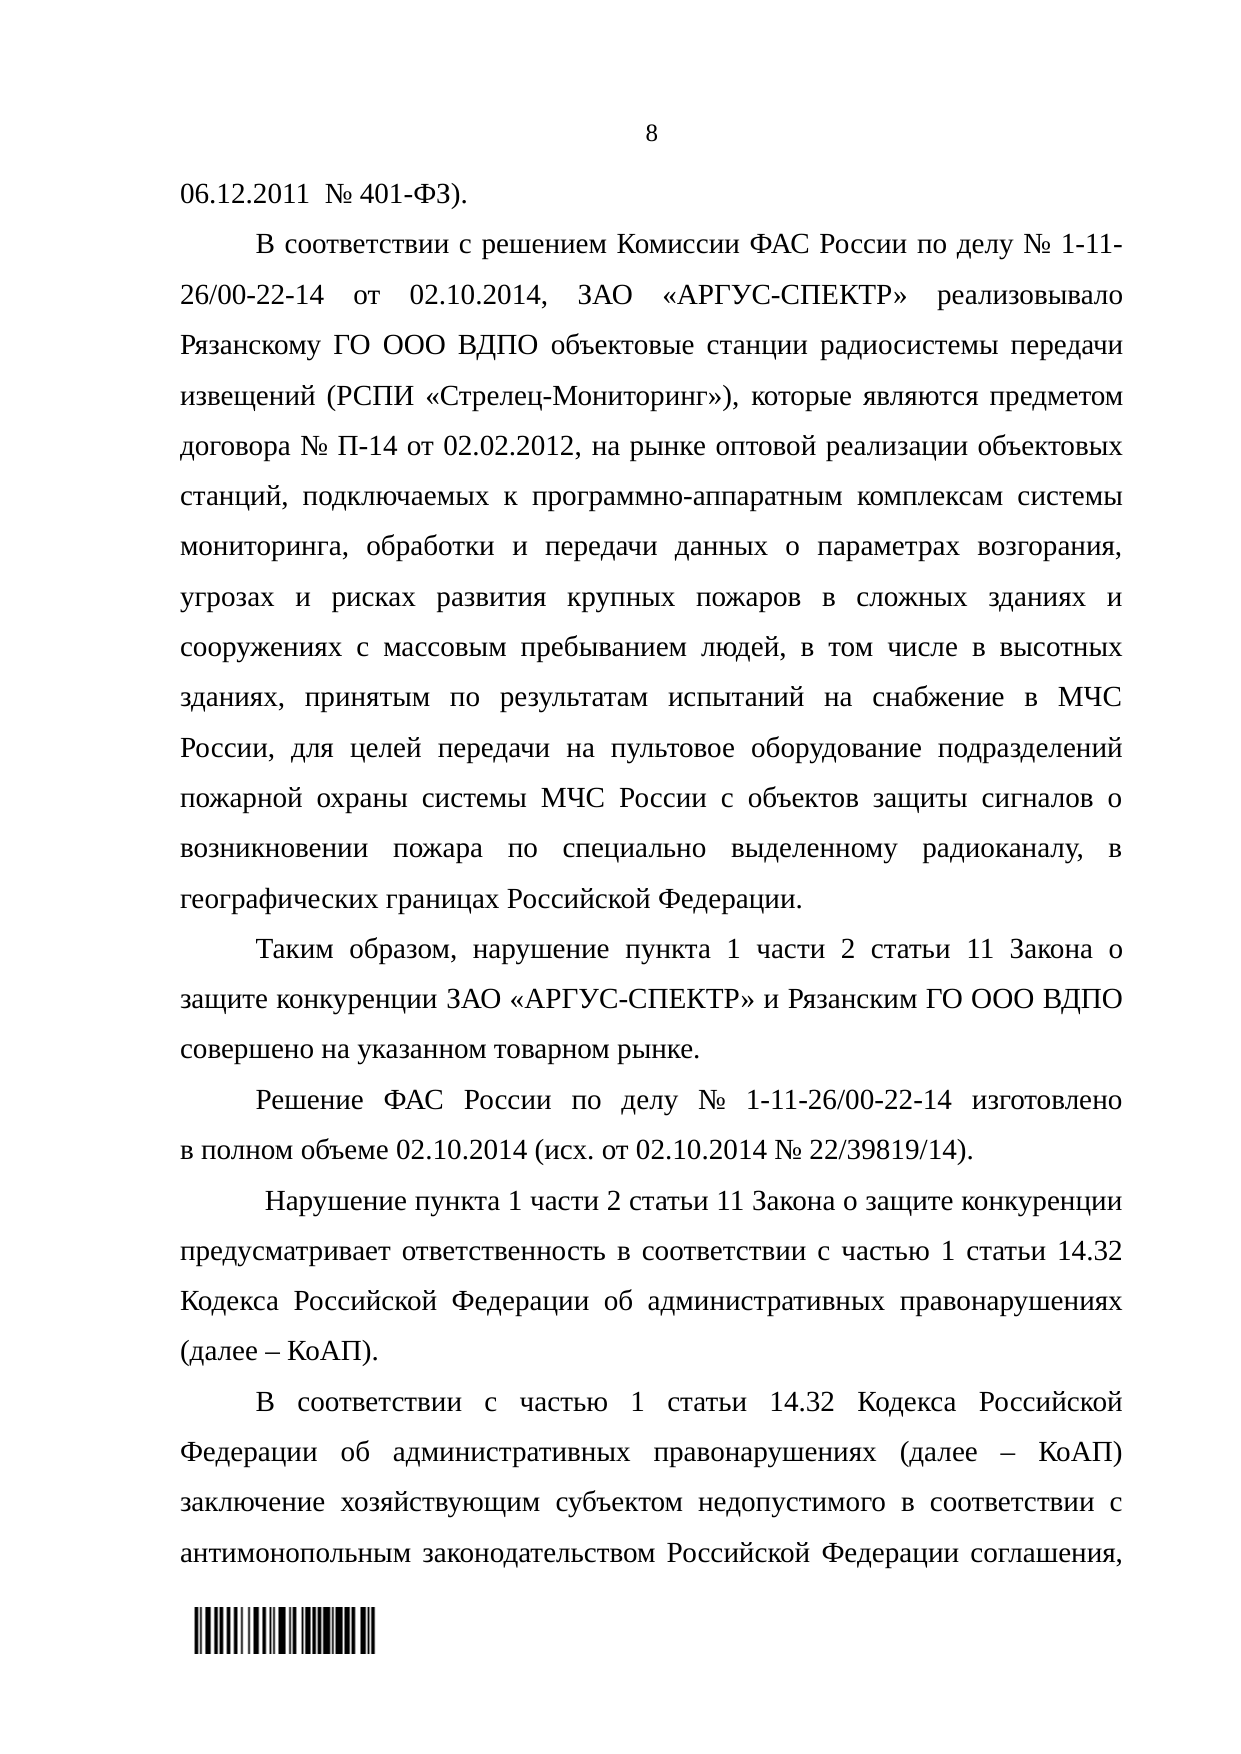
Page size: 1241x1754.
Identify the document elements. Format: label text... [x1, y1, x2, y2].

text Решение ФАС России по делу № 1-11-26/00-22-14 изготовлено в полном объеме 02.10.2014 (исх. от 02.10.2014 № 22/39819/14). [180, 1082, 1123, 1166]
text 06.12.2011 № 401-ФЗ). [180, 176, 1123, 210]
text В соответствии с решением Комиссии ФАС России по делу № 1-11-26/00-22-14 от 02.10.2014, ЗАО «АРГУС-СПЕКТР» реализовывало Рязанскому ГО ООО ВДПО объектовые станции радиосистемы передачи извещений (РСПИ «Стрелец-Мониторинг»), которые являются предметом договора № П-14 от 02.02.2012, на рынке оптовой реализации объектовых станций, подключаемых к программно-аппаратным комплексам системы мониторинга, обработки и передачи данных о параметрах возгорания, угрозах и рисках развития крупных пожаров в сложных зданиях и сооружениях с массовым пребыванием людей, в том числе в высотных зданиях, принятым по результатам испытаний на снабжение в МЧС России, для целей передачи на пультовое оборудование подразделений пожарной охраны системы МЧС России с объектов защиты сигналов о возникновении пожара по специально выделенному радиоканалу, в географических границах Российской Федерации. [180, 227, 1123, 914]
picture [179, 1607, 393, 1654]
text В соответствии с частью 1 статьи 14.32 Кодекса Российской Федерации об административных правонарушениях (далее – КоАП) заключение хозяйствующим субъектом недопустимого в соответствии с антимонопольным законодательством Российской Федерации соглашения, [180, 1384, 1123, 1568]
text Таким образом, нарушение пункта 1 части 2 статьи 11 Закона о защите конкуренции ЗАО «АРГУС-СПЕКТР» и Рязанским ГО ООО ВДПО совершено на указанном товарном рынке. [180, 931, 1123, 1065]
text Нарушение пункта 1 части 2 статьи 11 Закона о защите конкуренции предусматривает ответственность в соответствии с частью 1 статьи 14.32 Кодекса Российской Федерации об административных правонарушениях (далее – КоАП). [180, 1183, 1123, 1367]
